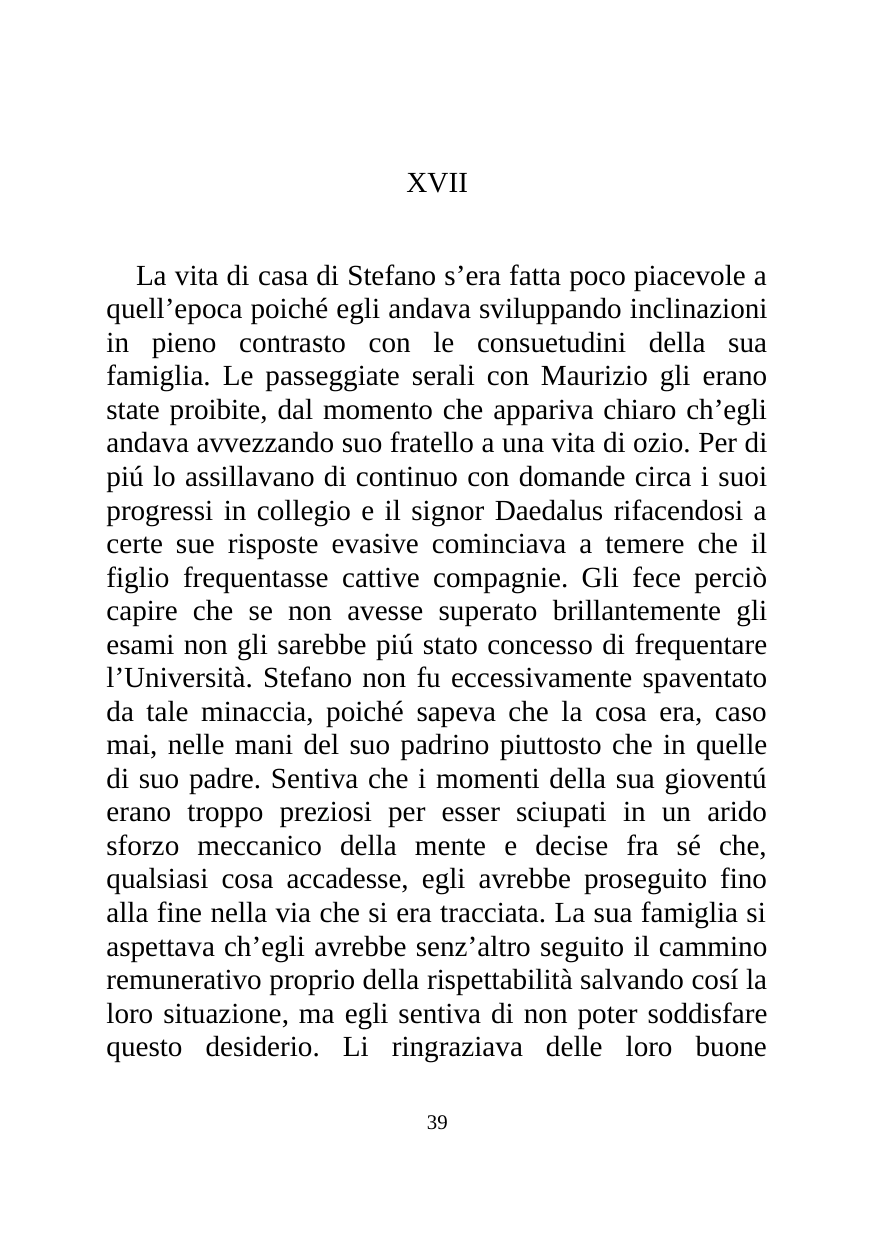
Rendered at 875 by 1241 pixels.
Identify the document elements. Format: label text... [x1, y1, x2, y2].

subtitle XVII [106, 165, 768, 199]
text La vita di casa di Stefano s’era fatta poco piacevole a quell’epoca poiché egli andava sviluppando inclinazioni in pieno contrasto con le consuetudini della sua famiglia. Le passeggiate serali con Maurizio gli erano state proibite, dal momento che appariva chiaro ch’egli andava avvezzando suo fratello a una vita di ozio. Per di piú lo assillavano di continuo con domande circa i suoi progressi in collegio e il signor Daedalus rifacendosi a certe sue risposte evasive cominciava a temere che il figlio frequentasse cattive compagnie. Gli fece perciò capire che se non avesse superato brillantemente gli esami non gli sarebbe piú stato concesso di frequentare l’Università. Stefano non fu eccessivamente spaventato da tale minaccia, poiché sapeva che la cosa era, caso mai, nelle mani del suo padrino piuttosto che in quelle di suo padre. Sentiva che i momenti della sua gioventú erano troppo preziosi per esser sciupati in un arido sforzo meccanico della mente e decise fra sé che, qualsiasi cosa accadesse, egli avrebbe proseguito fino alla fine nella via che si era tracciata. La sua famiglia si aspettava ch’egli avrebbe senz’altro seguito il cammino remunerativo proprio della rispettabilità salvando cosí la loro situazione, ma egli sentiva di non poter soddisfare questo desiderio. Li ringraziava delle loro buone [106, 258, 768, 1063]
